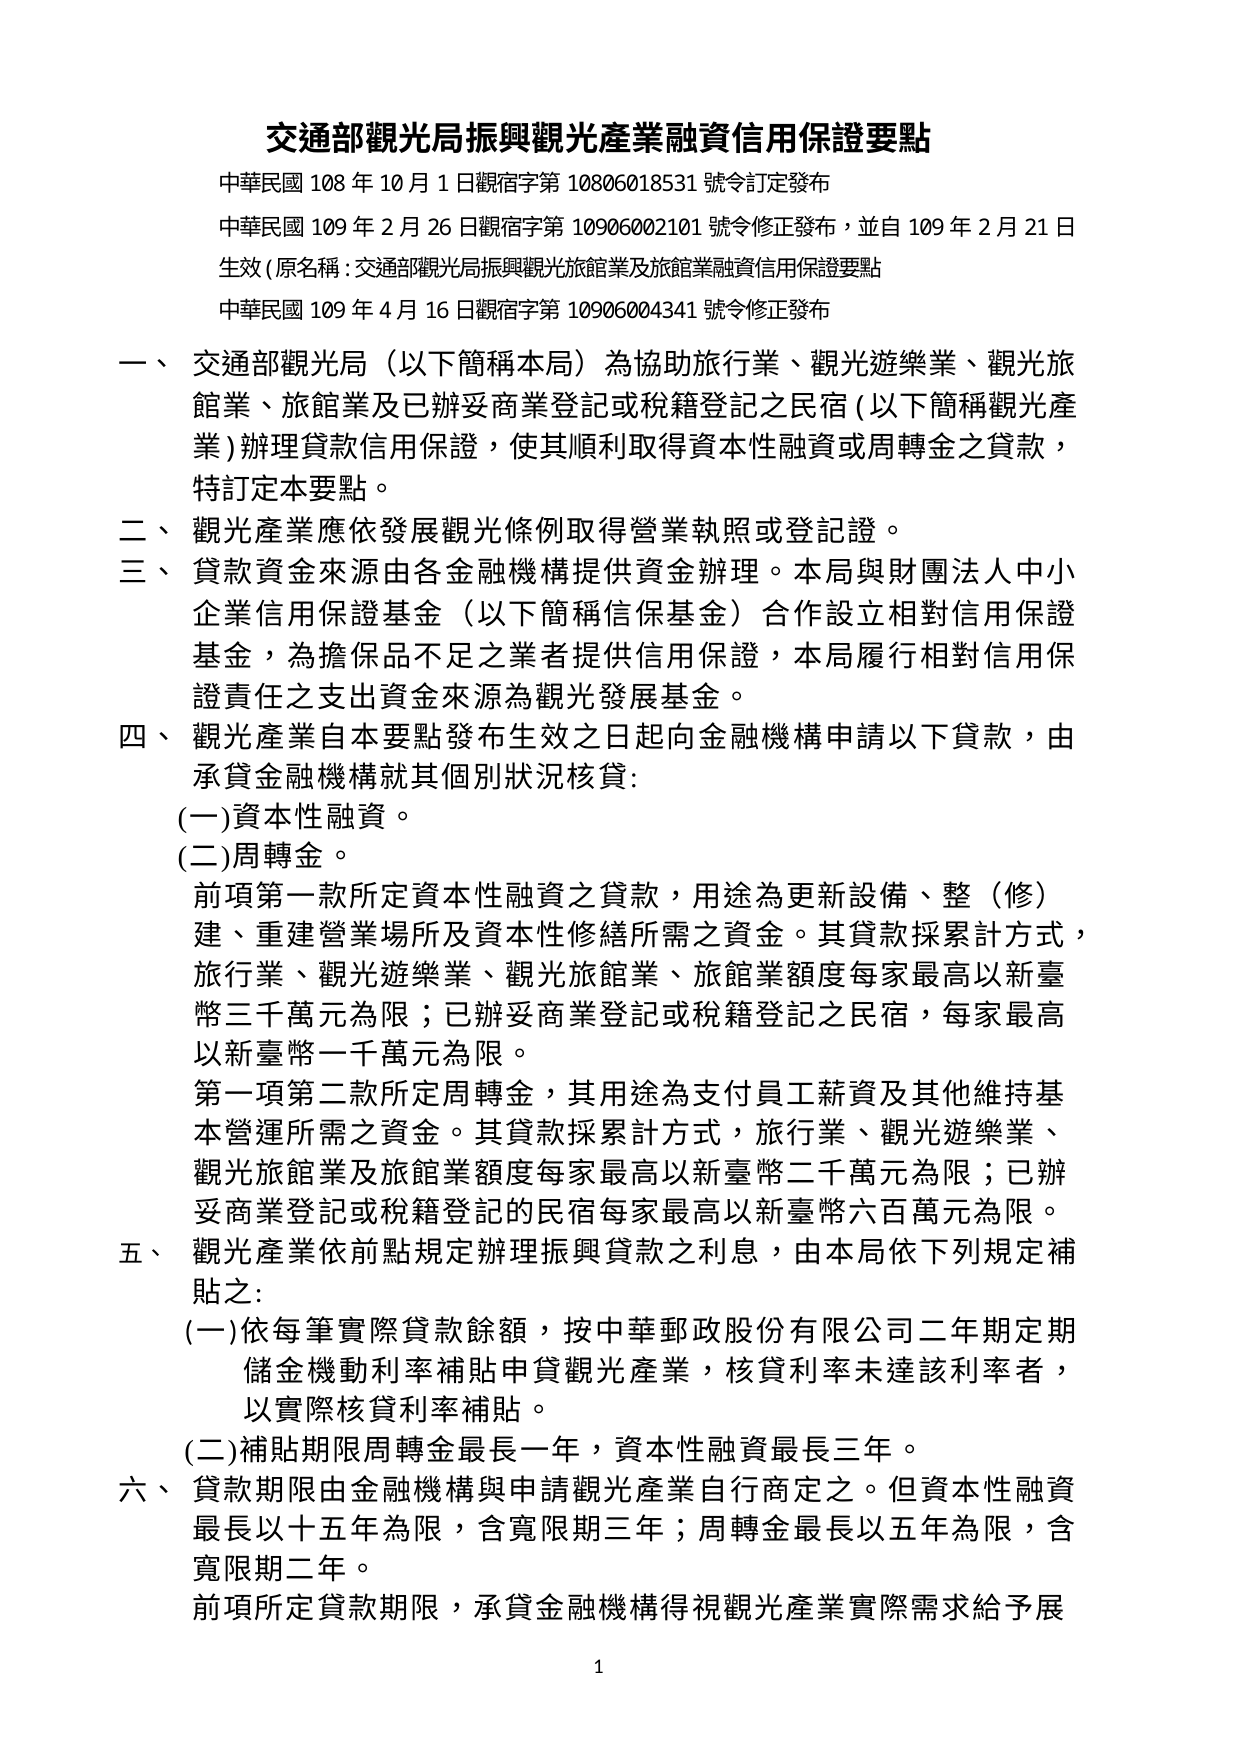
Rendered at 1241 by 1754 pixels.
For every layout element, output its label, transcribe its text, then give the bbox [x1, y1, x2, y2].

text (一)依每筆實際貸款餘額，按中華郵政股份有限公司二年期定期儲金機動利率補貼申貸觀光產業，核貸利率未達該利率者，以實際核貸利率補貼。 [184, 1310, 1078, 1429]
text 交通部觀光局振興觀光產業融資信用保證要點 [118, 117, 1078, 158]
text (一)資本性融資。 [168, 795, 1078, 835]
text (二)周轉金。 [168, 835, 1078, 874]
list 交通部觀光局（以下簡稱本局）為協助旅行業、觀光遊樂業、觀光旅館業、旅館業及已辦妥商業登記或稅籍登記之民宿(以下簡稱觀光產業)辦理貸款信用保證，使其順利取得資本性融資或周轉金之貸款，特訂定本要點。 [118, 341, 1078, 508]
text 中華民國109年4月16日觀宿字第10906004341號令修正發布 [218, 283, 1078, 325]
list 貸款資金來源由各金融機構提供資金辦理。本局與財團法人中小企業信用保證基金（以下簡稱信保基金）合作設立相對信用保證基金，為擔保品不足之業者提供信用保證，本局履行相對信用保證責任之支出資金來源為觀光發展基金。 [118, 549, 1078, 716]
text 中華民國109年2月26日觀宿字第10906002101號令修正發布，並自109年2月21日生效(原名稱:交通部觀光局振興觀光旅館業及旅館業融資信用保證要點 [218, 200, 1078, 283]
text 前項所定貸款期限，承貸金融機構得視觀光產業實際需求給予展 [192, 1587, 1078, 1627]
list 觀光產業依前點規定辦理振興貸款之利息，由本局依下列規定補貼之: [118, 1231, 1078, 1310]
list 觀光產業應依發展觀光條例取得營業執照或登記證。 [118, 508, 1078, 549]
text (二)補貼期限周轉金最長一年，資本性融資最長三年。 [184, 1429, 1078, 1468]
list 觀光產業自本要點發布生效之日起向金融機構申請以下貸款，由承貸金融機構就其個別狀況核貸: [118, 716, 1078, 795]
text 中華民國108年10月1日觀宿字第10806018531號令訂定發布 [218, 158, 1078, 200]
text 前項第一款所定資本性融資之貸款，用途為更新設備、整（修）建、重建營業場所及資本性修繕所需之資金。其貸款採累計方式，旅行業、觀光遊樂業、觀光旅館業、旅館業額度每家最高以新臺幣三千萬元為限；已辦妥商業登記或稅籍登記之民宿，每家最高以新臺幣一千萬元為限。 第一項第二款所定周轉金，其用途為支付員工薪資及其他維持基本營運所需之資金。其貸款採累計方式，旅行業、觀光遊樂業、觀光旅館業及旅館業額度每家最高以新臺幣二千萬元為限；已辦妥商業登記或稅籍登記的民宿每家最高以新臺幣六百萬元為限。 [193, 874, 1078, 1231]
list 貸款期限由金融機構與申請觀光產業自行商定之。但資本性融資最長以十五年為限，含寬限期三年；周轉金最長以五年為限，含寬限期二年。 [118, 1468, 1078, 1587]
